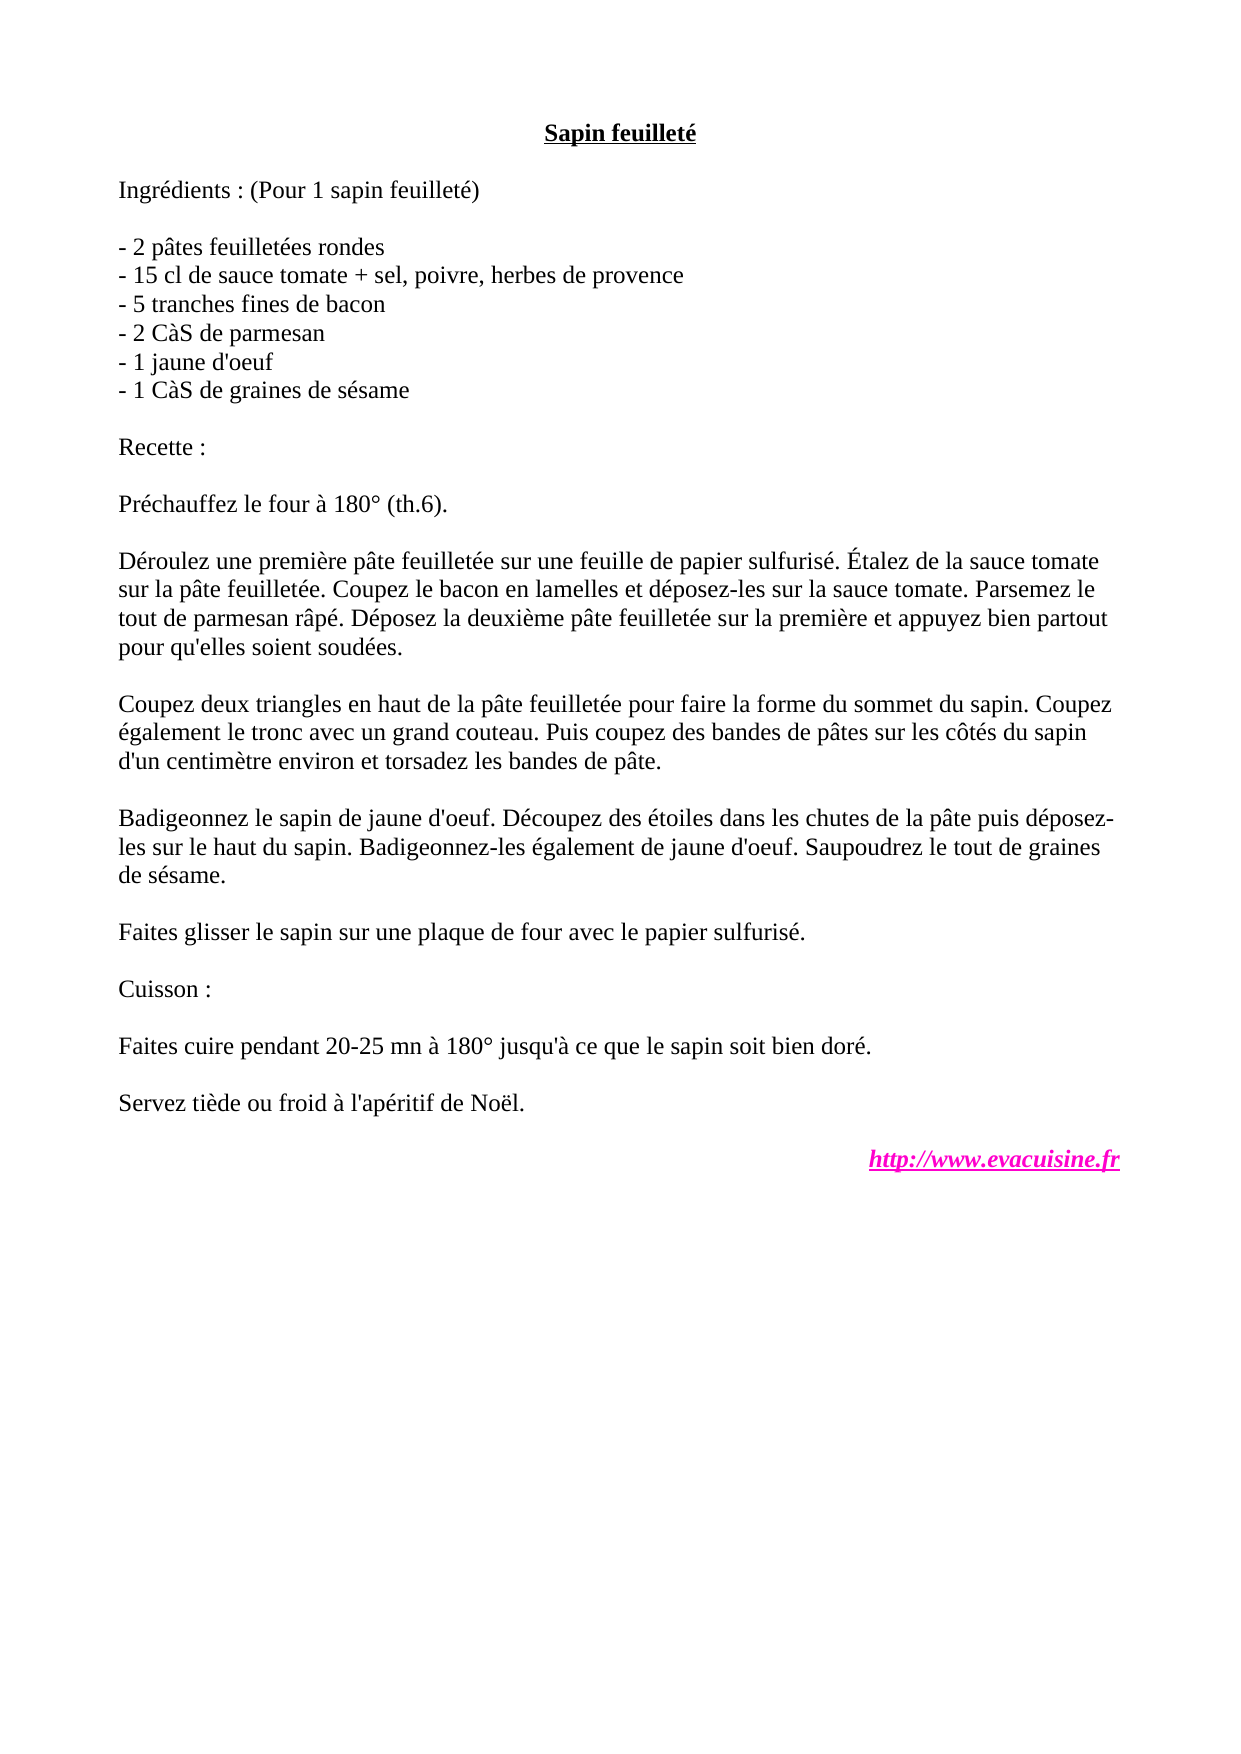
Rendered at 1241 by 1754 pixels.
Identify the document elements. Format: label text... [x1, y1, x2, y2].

text - 15 cl de sauce tomate + sel, poivre, herbes de provence [118, 260, 1122, 289]
text - 2 pâtes feuilletées rondes [118, 232, 1122, 260]
text Préchauffez le four à 180° (th.6). [118, 489, 1122, 518]
text Ingrédients : (Pour 1 sapin feuilleté) [118, 175, 1122, 204]
text - 1 jaune d'oeuf [118, 347, 1122, 375]
text Déroulez une première pâte feuilletée sur une feuille de papier sulfurisé. Étalez de la sauce tomate sur la pâte feuilletée. Coupez le bacon en lamelles et déposez-les sur la sauce tomate. Parsemez le tout de parmesan râpé. Déposez la deuxième pâte feuilletée sur la première et appuyez bien partout pour qu'elles soient soudées. [118, 546, 1122, 661]
text Sapin feuilleté [118, 118, 1122, 147]
text Faites cuire pendant 20-25 mn à 180° jusqu'à ce que le sapin soit bien doré. [118, 1031, 1122, 1059]
text http://www.evacuisine.fr [118, 1144, 1122, 1173]
text Cuisson : [118, 974, 1122, 1003]
text - 2 CàS de parmesan [118, 318, 1122, 347]
text Coupez deux triangles en haut de la pâte feuilletée pour faire la forme du sommet du sapin. Coupez également le tronc avec un grand couteau. Puis coupez des bandes de pâtes sur les côtés du sapin d'un centimètre environ et torsadez les bandes de pâte. [118, 689, 1122, 775]
text Servez tiède ou froid à l'apéritif de Noël. [118, 1088, 1122, 1116]
text - 5 tranches fines de bacon [118, 289, 1122, 318]
text Badigeonnez le sapin de jaune d'oeuf. Découpez des étoiles dans les chutes de la pâte puis déposez-les sur le haut du sapin. Badigeonnez-les également de jaune d'oeuf. Saupoudrez le tout de graines de sésame. [118, 803, 1122, 889]
text Faites glisser le sapin sur une plaque de four avec le papier sulfurisé. [118, 917, 1122, 946]
text - 1 CàS de graines de sésame [118, 375, 1122, 404]
text Recette : [118, 432, 1122, 461]
